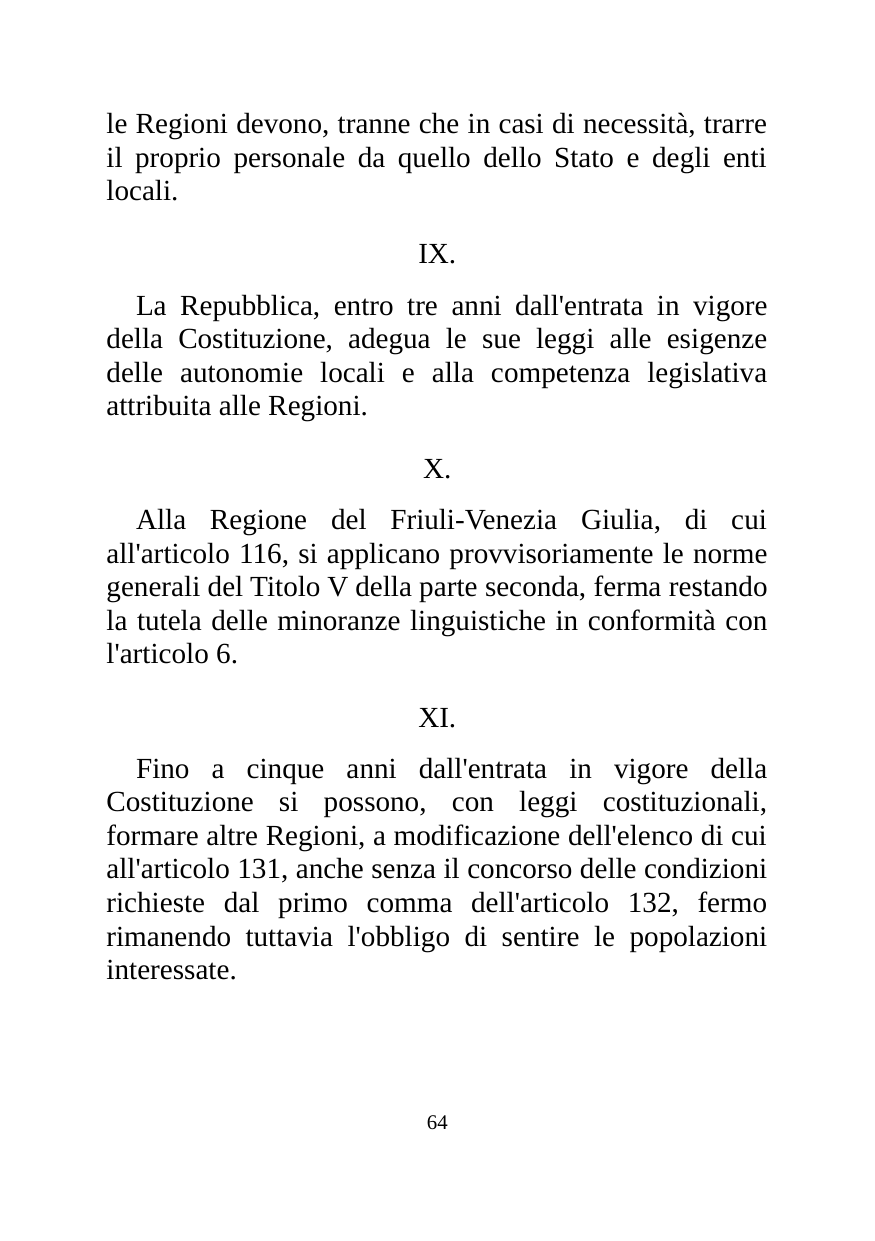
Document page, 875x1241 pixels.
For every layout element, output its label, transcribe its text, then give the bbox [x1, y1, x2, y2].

text XI. [106, 700, 768, 733]
text La Repubblica, entro tre anni dall'entrata in vigore della Costituzione, adegua le sue leggi alle esigenze delle autonomie locali e alla competenza legislativa attribuita alle Regioni. [106, 288, 768, 422]
text Fino a cinque anni dall'entrata in vigore della Costituzione si possono, con leggi costituzionali, formare altre Regioni, a modificazione dell'elenco di cui all'articolo 131, anche senza il concorso delle condizioni richieste dal primo comma dell'articolo 132, fermo rimanendo tuttavia l'obbligo di sentire le popolazioni interessate. [106, 751, 768, 986]
text IX. [106, 236, 768, 270]
text Alla Regione del Friuli-Venezia Giulia, di cui all'articolo 116, si applicano provvisoriamente le norme generali del Titolo V della parte seconda, ferma restando la tutela delle minoranze linguistiche in conformità con l'articolo 6. [106, 502, 768, 670]
text X. [106, 451, 768, 485]
text le Regioni devono, tranne che in casi di necessità, trarre il proprio personale da quello dello Stato e degli enti locali. [106, 106, 768, 207]
